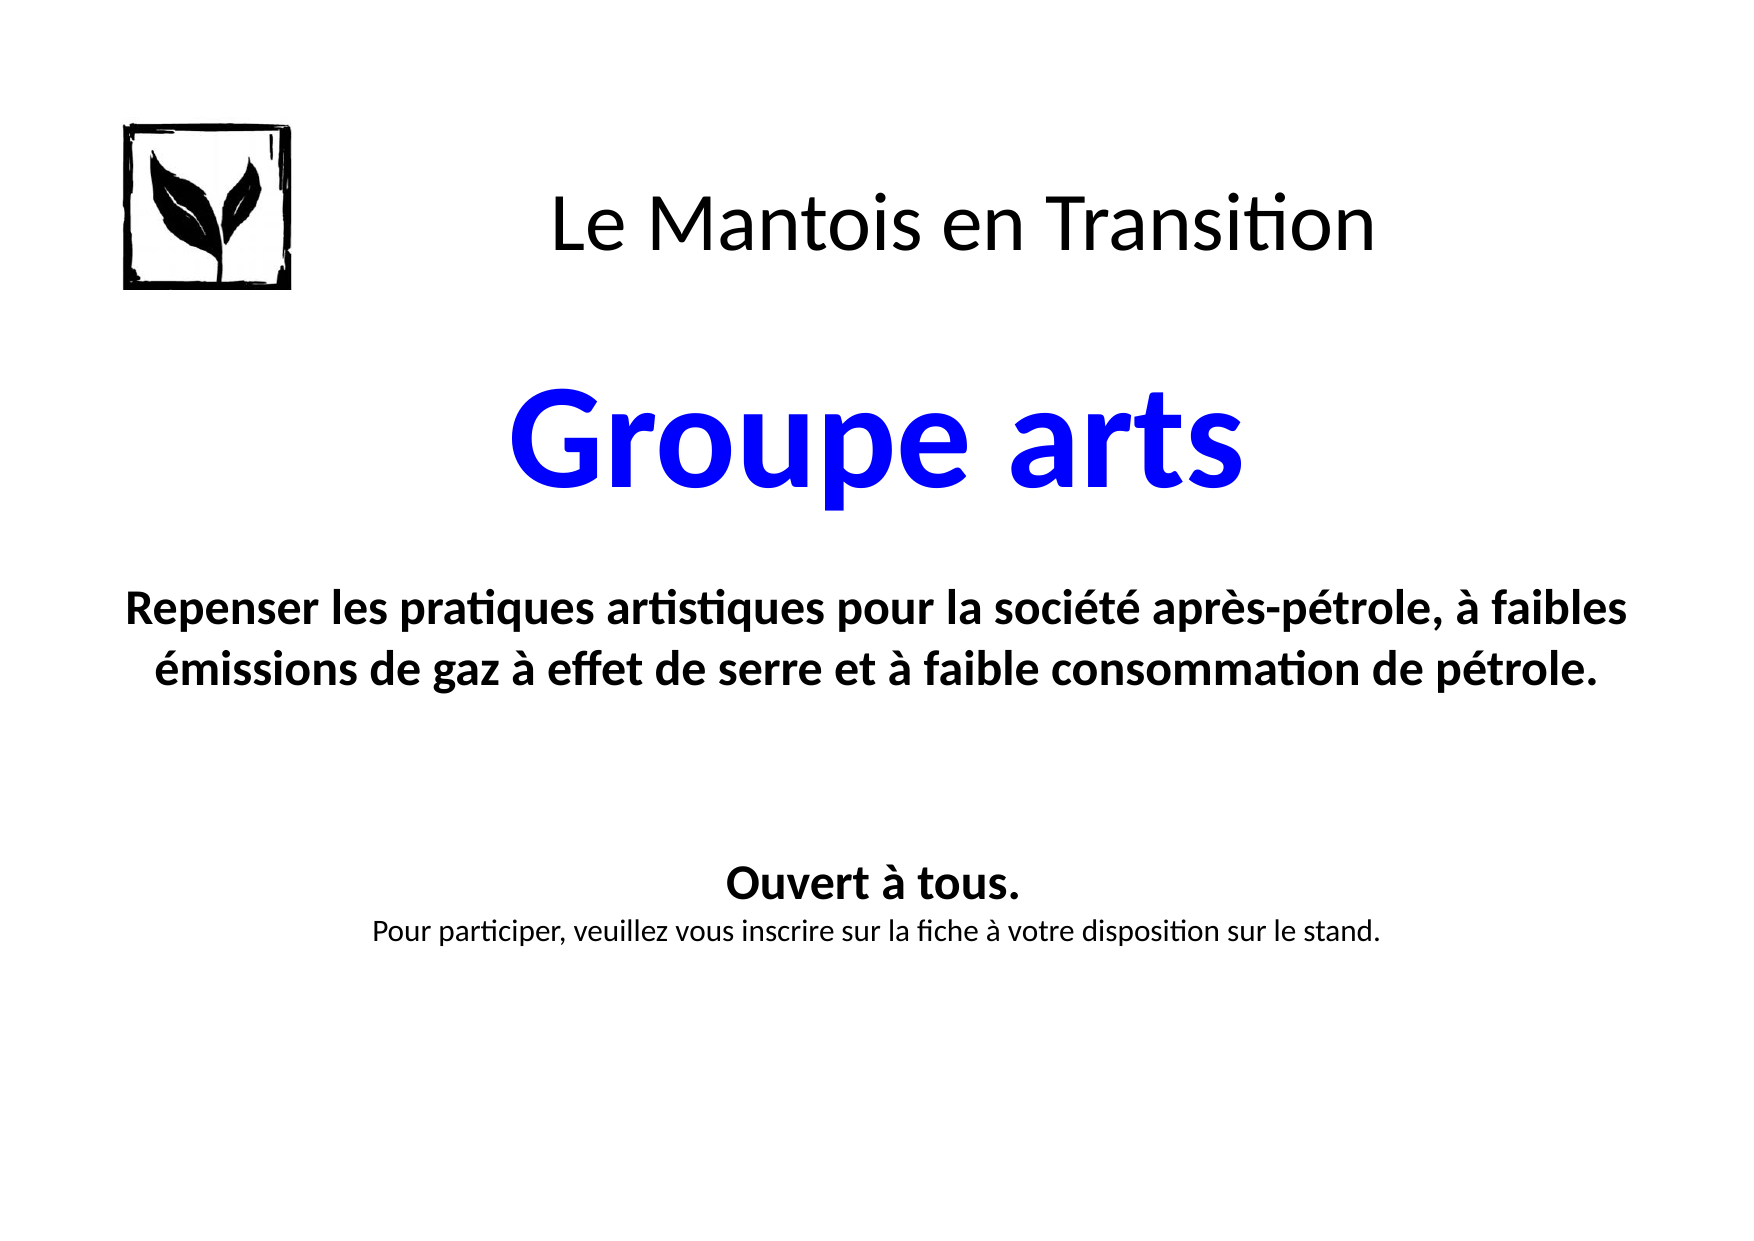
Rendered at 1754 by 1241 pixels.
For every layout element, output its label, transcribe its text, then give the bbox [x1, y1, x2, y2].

text Groupe arts [118, 342, 1636, 525]
text Ouvert à tous. [118, 851, 1636, 912]
picture [120, 117, 293, 290]
text Pour participer, veuillez vous inscrire sur la fiche à votre disposition sur le stand. [118, 912, 1636, 950]
text Repenser les pratiques artistiques pour la société après-pétrole, à faibles émissions de gaz à effet de serre et à faible consommation de pétrole. [118, 576, 1636, 698]
text Le Mantois en Transition [293, 169, 1636, 271]
